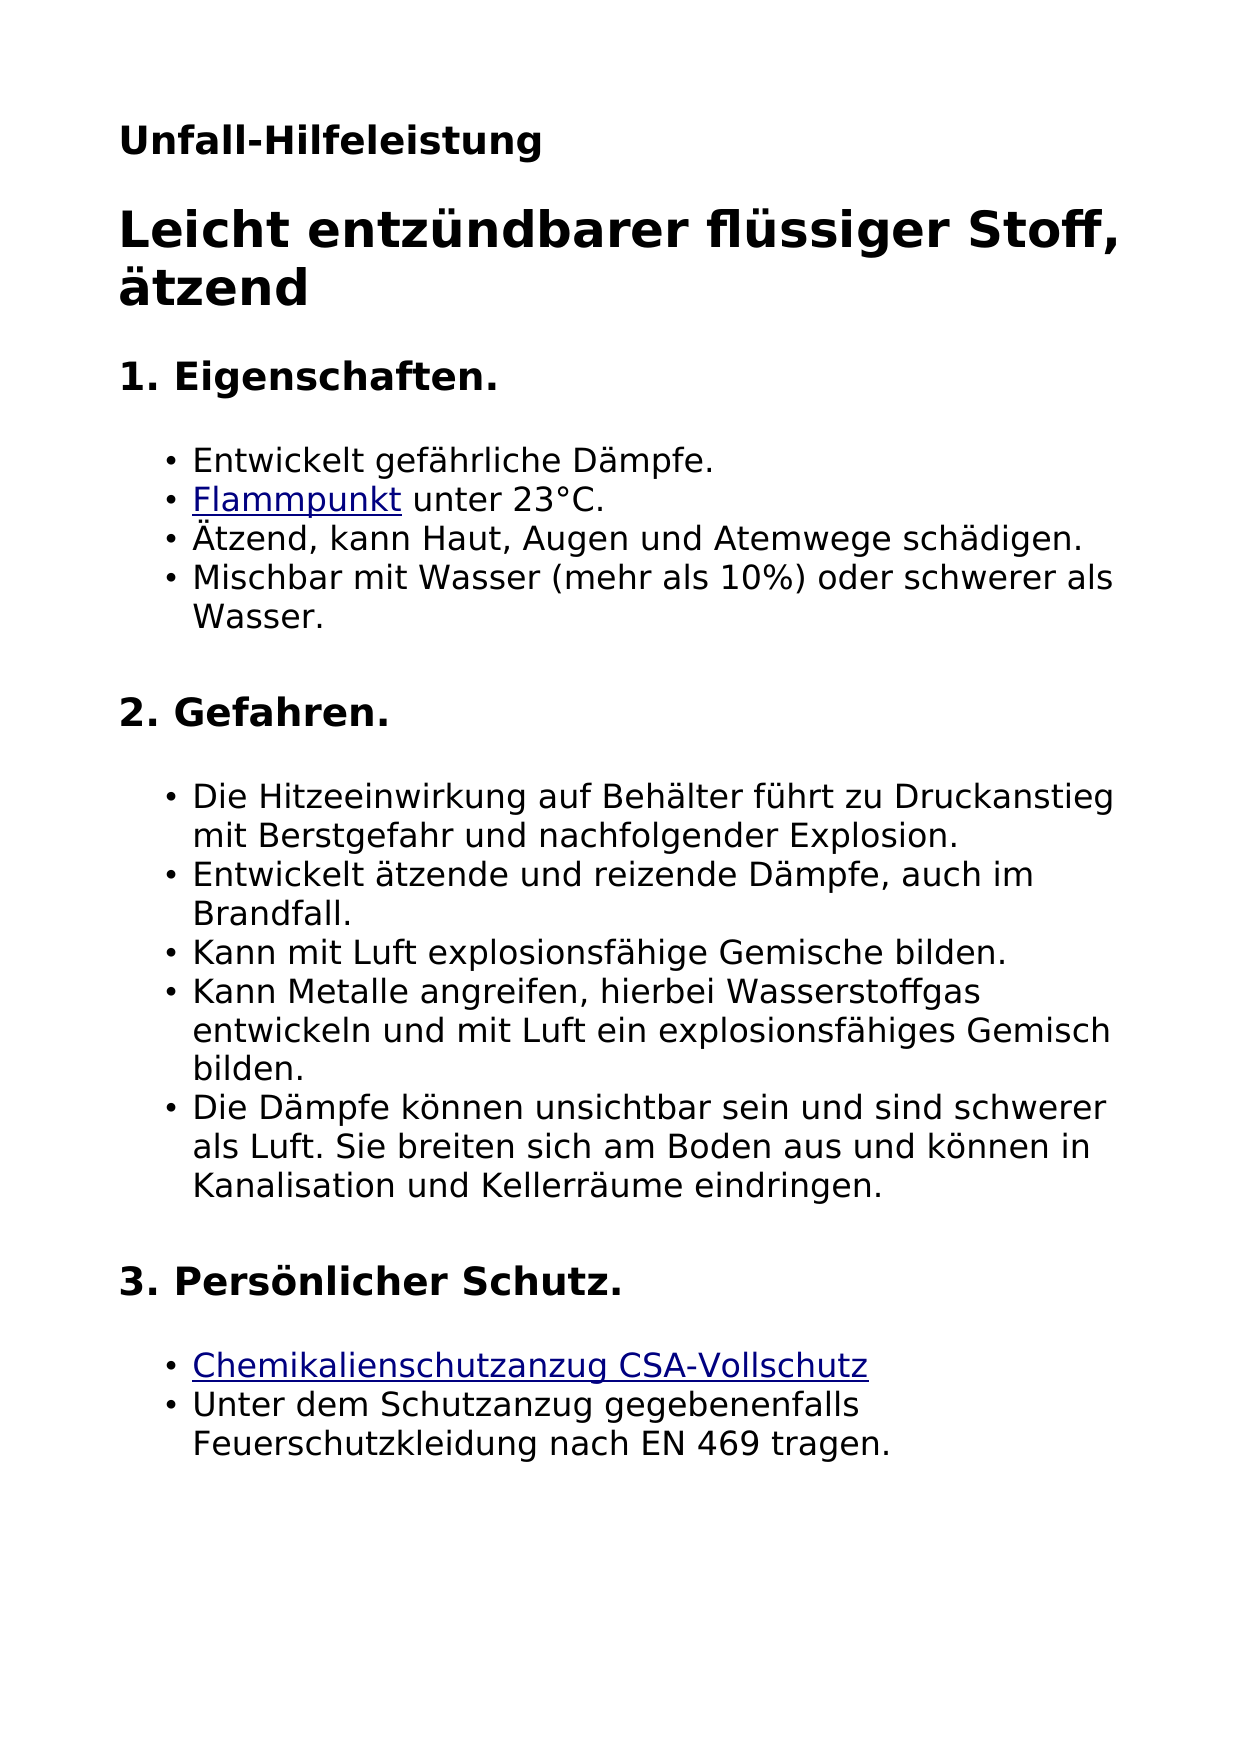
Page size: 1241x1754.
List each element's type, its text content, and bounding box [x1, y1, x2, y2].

list Kann Metalle angreifen, hierbei Wasserstoffgas entwickeln und mit Luft ein explosionsfähiges Gemisch bilden. [177, 972, 1122, 1089]
list Unter dem Schutzanzug gegebenenfalls Feuerschutzkleidung nach EN 469 tragen. [177, 1386, 1122, 1463]
list Ätzend, kann Haut, Augen und Atemwege schädigen. [177, 520, 1122, 558]
subtitle Leicht entzündbarer flüssiger Stoff, ätzend [118, 201, 1122, 317]
subtitle 2. Gefahren. [118, 691, 1122, 736]
list Flammpunkt unter 23°C. [177, 481, 1122, 520]
list Entwickelt gefährliche Dämpfe. [177, 442, 1122, 481]
list Chemikalienschutzanzug CSA-Vollschutz [177, 1347, 1122, 1386]
subtitle 1. Eigenschaften. [118, 355, 1122, 400]
list Kann mit Luft explosionsfähige Gemische bilden. [177, 933, 1122, 972]
subtitle Unfall-Hilfeleistung [118, 118, 1122, 163]
list Mischbar mit Wasser (mehr als 10%) oder schwerer als Wasser. [177, 558, 1122, 636]
list Entwickelt ätzende und reizende Dämpfe, auch im Brandfall. [177, 856, 1122, 933]
list Die Dämpfe können unsichtbar sein und sind schwerer als Luft. Sie breiten sich am Boden aus und können in Kanalisation und Kellerräume eindringen. [177, 1089, 1122, 1205]
list Die Hitzeeinwirkung auf Behälter führt zu Druckanstieg mit Berstgefahr und nachfolgender Explosion. [177, 778, 1122, 856]
subtitle 3. Persönlicher Schutz. [118, 1260, 1122, 1305]
